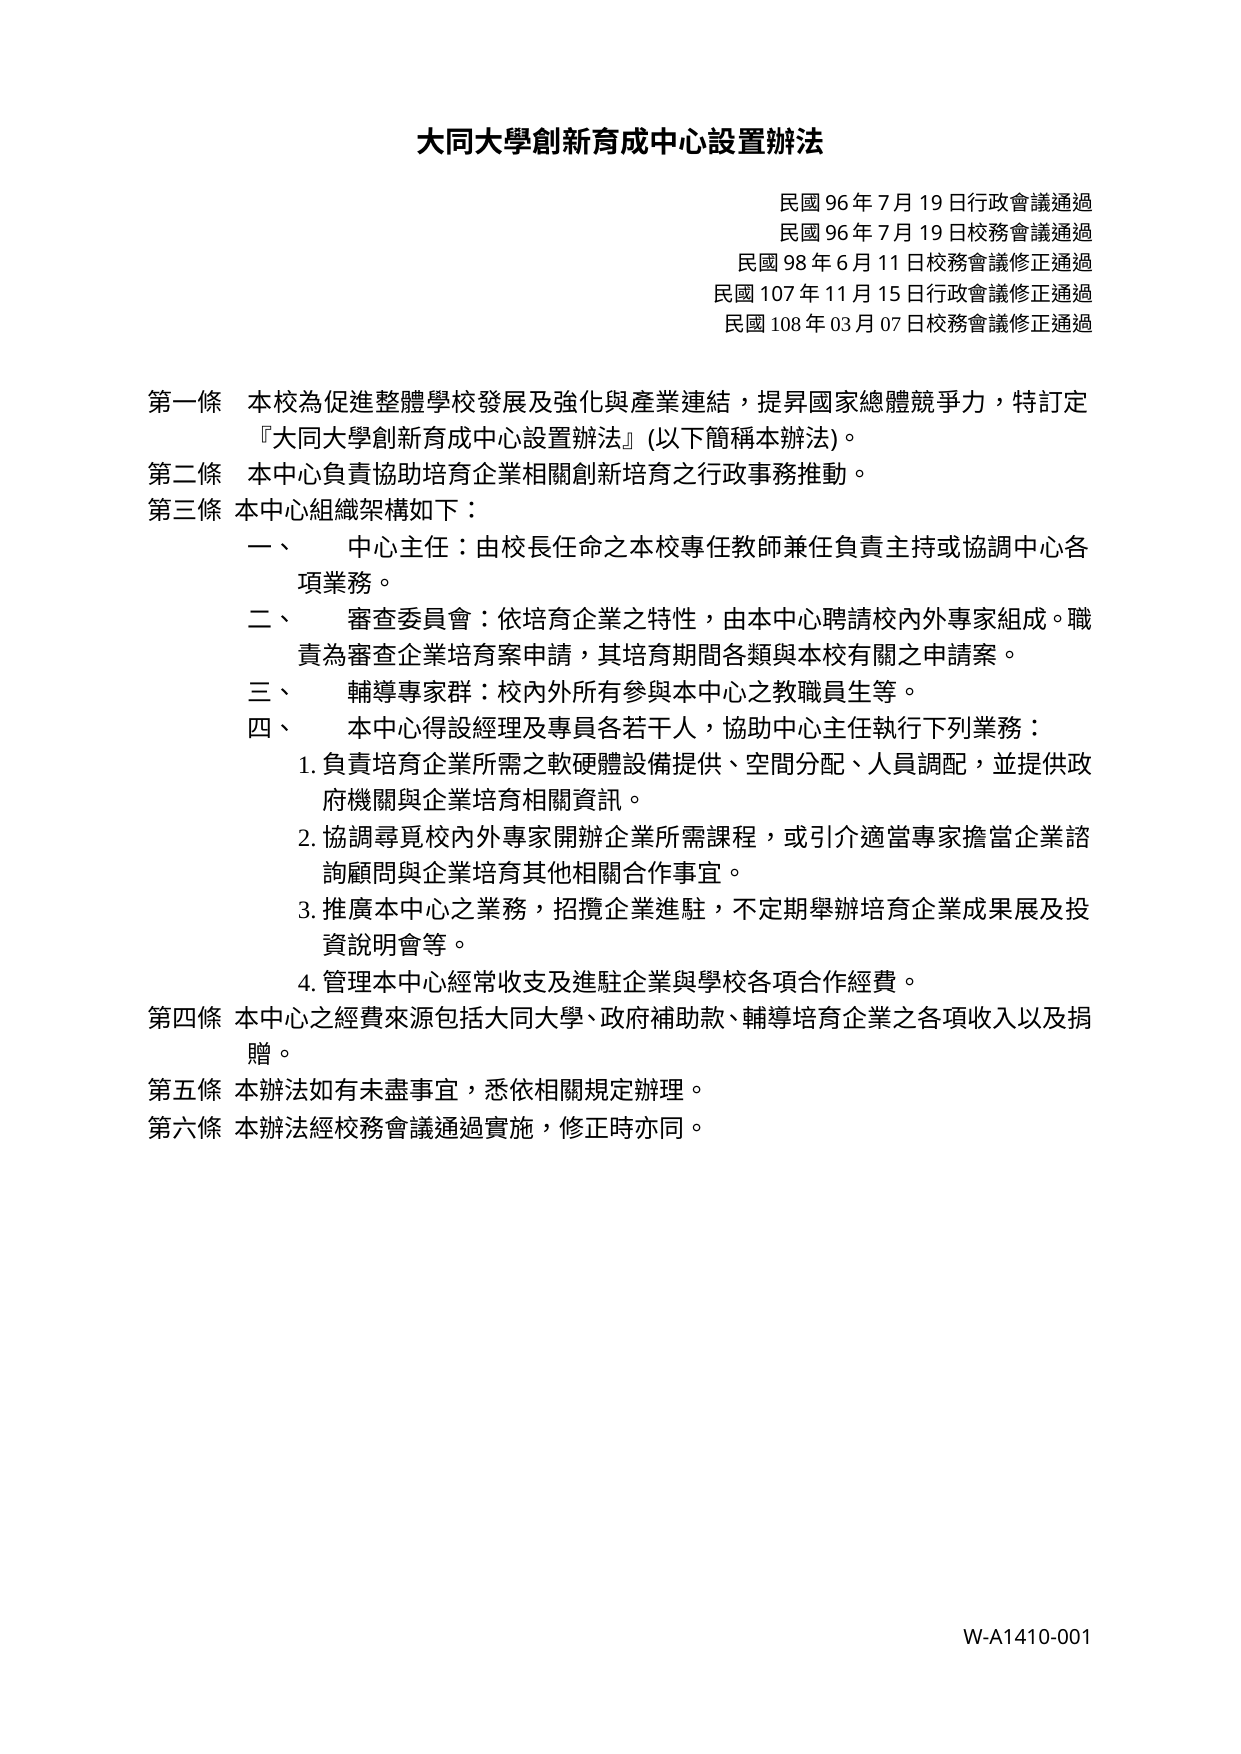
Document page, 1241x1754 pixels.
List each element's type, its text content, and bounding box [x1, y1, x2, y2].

text 民國107年11月15日行政會議修正通過 [231, 277, 1092, 307]
list 本校為促進整體學校發展及強化與產業連結，提昇國家總體競爭力，特訂定『大同大學創新育成中心設置辦法』(以下簡稱本辦法)。 [148, 382, 1092, 454]
text 民國98年6月11日校務會議修正通過 [231, 247, 1092, 277]
list 輔導專家群：校內外所有參與本中心之教職員生等。 [248, 672, 1092, 708]
list 推廣本中心之業務，招攬企業進駐，不定期舉辦培育企業成果展及投資說明會等。 [298, 889, 1092, 962]
text 第三條 本中心組織架構如下： [148, 491, 1092, 527]
text 第五條 本辦法如有未盡事宜，悉依相關規定辦理。 [148, 1071, 1092, 1107]
list 中心主任：由校長任命之本校專任教師兼任負責主持或協調中心各項業務。 [248, 527, 1092, 599]
text 大同大學創新育成中心設置辦法 [148, 118, 1092, 160]
text 第六條 本辦法經校務會議通過實施，修正時亦同。 [148, 1107, 1092, 1144]
list 協調尋覓校內外專家開辦企業所需課程，或引介適當專家擔當企業諮詢顧問與企業培育其他相關合作事宜。 [298, 817, 1092, 889]
list 本中心負責協助培育企業相關創新培育之行政事務推動。 [148, 454, 1092, 491]
text 民國108年03月07日校務會議修正通過 [231, 307, 1092, 337]
list 管理本中心經常收支及進駐企業與學校各項合作經費。 [298, 962, 1092, 998]
list 負責培育企業所需之軟硬體設備提供、空間分配、人員調配，並提供政府機關與企業培育相關資訊。 [298, 744, 1092, 817]
text 民國96年7月19日校務會議通過 [231, 216, 1092, 247]
list 審查委員會：依培育企業之特性，由本中心聘請校內外專家組成。職責為審查企業培育案申請，其培育期間各類與本校有關之申請案。 [248, 599, 1092, 672]
text 民國96年7月19日行政會議通過 [231, 186, 1092, 216]
list 本中心得設經理及專員各若干人，協助中心主任執行下列業務： [248, 708, 1092, 744]
text 第四條 本中心之經費來源包括大同大學、政府補助款、輔導培育企業之各項收入以及捐贈。 [148, 998, 1092, 1071]
